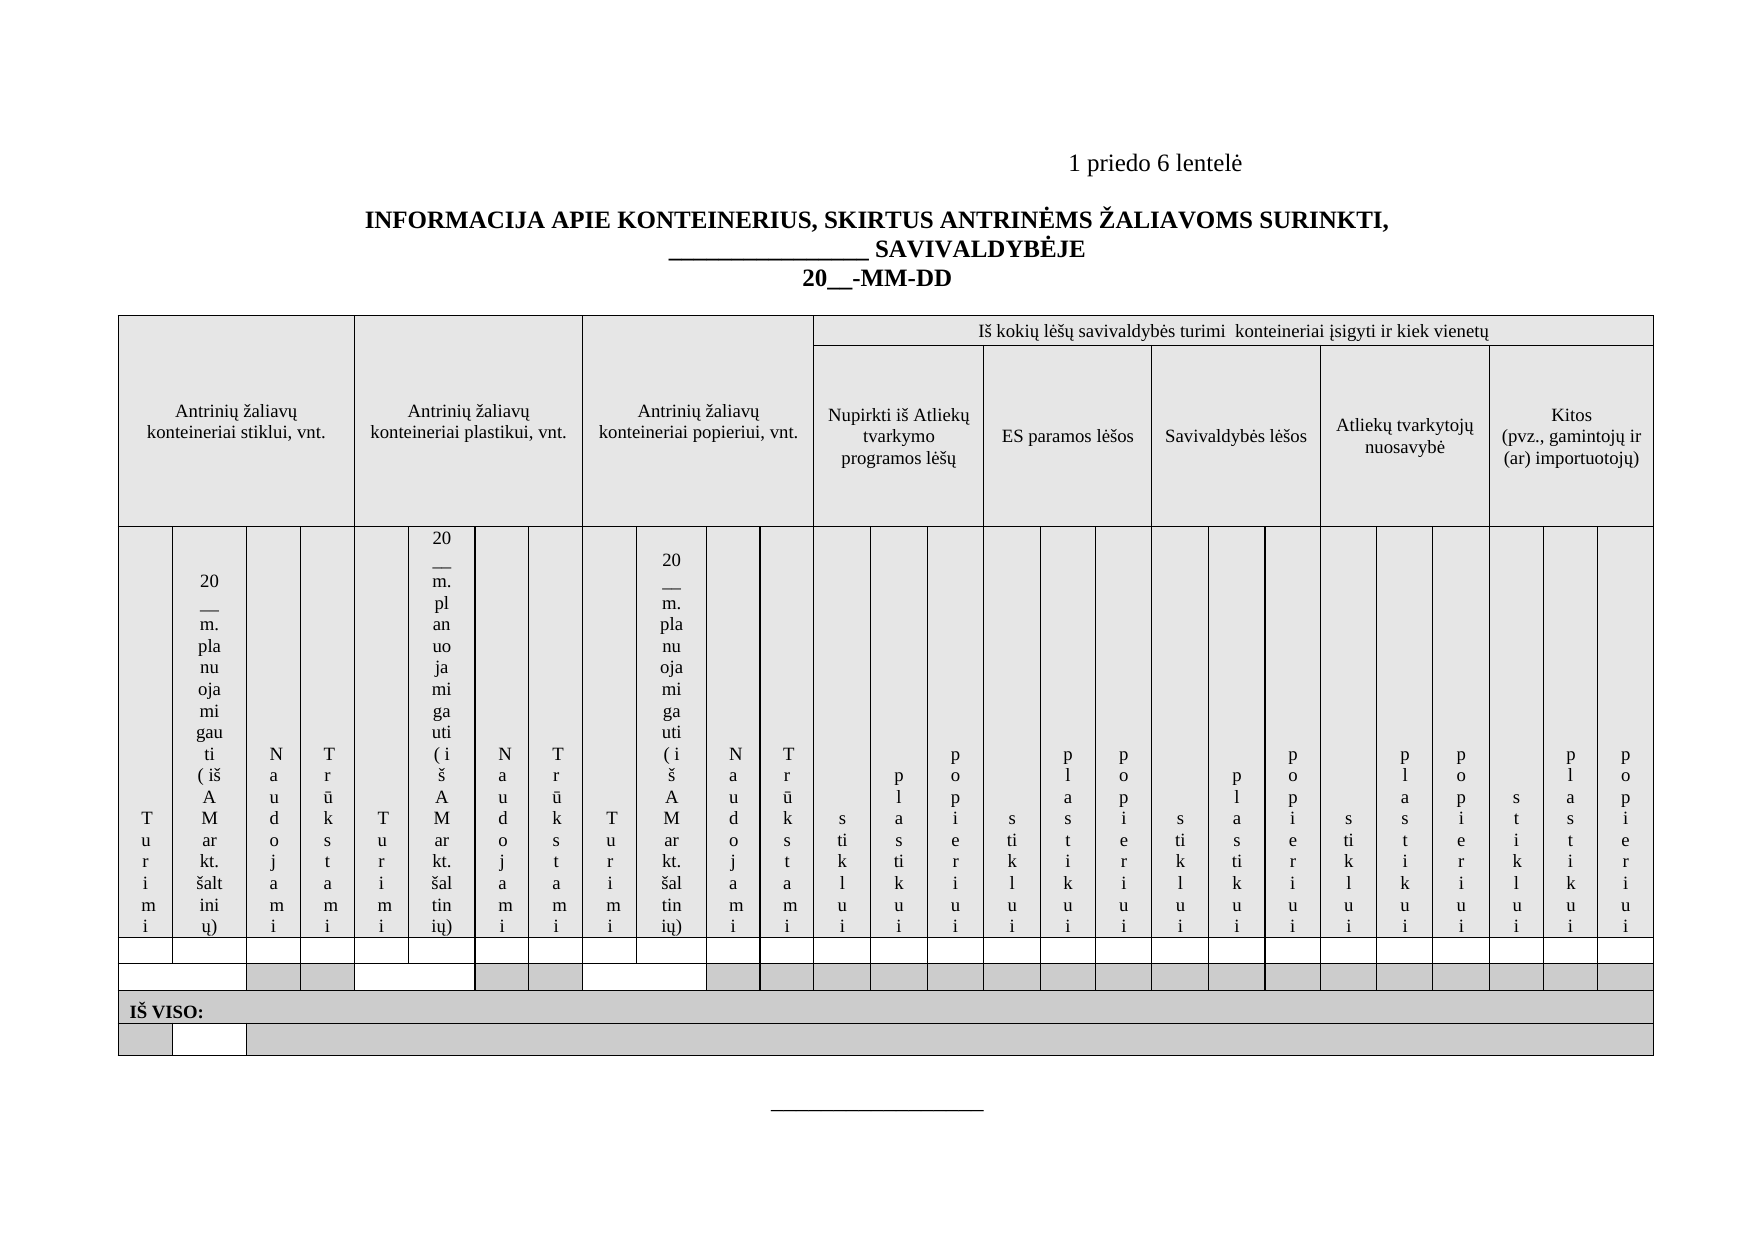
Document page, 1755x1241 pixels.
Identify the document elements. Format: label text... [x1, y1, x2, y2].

table_cell [1152, 964, 1208, 990]
table_cell 20__ m. planuojami gauti ( iš AM ar kt. šaltinių) [637, 527, 706, 937]
table_cell [984, 964, 1040, 990]
table_header Antrinių žaliavų konteineriai stiklui, vnt. [119, 316, 354, 526]
text ________________ SAVIVALDYBĖJE [118, 234, 1636, 263]
table_cell popieriui [1433, 527, 1489, 937]
table_cell [583, 938, 636, 963]
table_cell [1490, 964, 1543, 990]
table_cell plastikui [1377, 527, 1432, 937]
table_cell [119, 938, 172, 963]
table_cell [1321, 938, 1376, 963]
table_cell [1041, 964, 1095, 990]
table_cell [1598, 964, 1653, 990]
table_cell stiklui [814, 527, 870, 937]
table_cell 20__ m. planuojami gauti ( iš AM ar kt. šaltinių) [173, 527, 246, 937]
table_cell [814, 964, 870, 990]
table_cell popieriui [1598, 527, 1653, 937]
table_header Antrinių žaliavų konteineriai popieriui, vnt. [583, 316, 813, 526]
table_cell Atliekų tvarkytojų nuosavybė [1321, 346, 1489, 526]
table_cell [1152, 938, 1208, 963]
table_cell stiklui [1152, 527, 1208, 937]
table_cell [1433, 938, 1489, 963]
table_cell [119, 1024, 172, 1055]
text _________________ [118, 1085, 1636, 1114]
table_cell plastikui [1209, 527, 1264, 937]
table_cell [1266, 964, 1320, 990]
table_cell stiklui [1490, 527, 1543, 937]
table_cell Trūkstami [301, 527, 354, 937]
table_cell [761, 964, 813, 990]
table_cell Trūkstami [529, 527, 582, 937]
table_cell popieriui [1096, 527, 1151, 937]
table_cell 20__ m. planuojami gauti ( iš AM ar kt. šaltinių) [409, 527, 474, 937]
table_cell [1598, 938, 1653, 963]
table_cell [1209, 964, 1264, 990]
table_cell stiklui [984, 527, 1040, 937]
table_cell [1266, 938, 1320, 963]
table_cell [247, 1024, 1653, 1055]
table_cell plastikui [871, 527, 927, 937]
table_cell popieriui [1266, 527, 1320, 937]
table_cell [928, 964, 983, 990]
table_cell Naudojami [707, 527, 759, 937]
table_cell [583, 964, 706, 990]
table_cell [1433, 964, 1489, 990]
table_cell [1041, 938, 1095, 963]
text 20__-MM-DD [118, 263, 1636, 291]
table_cell [707, 964, 759, 990]
table_cell [409, 938, 474, 963]
table_cell [476, 964, 528, 990]
table_cell [1377, 938, 1432, 963]
table_cell Naudojami [247, 527, 300, 937]
text INFORMACIJA APIE KONTEINERIUS, SKIRTUS ANTRINĖMS ŽALIAVOMS SURINKTI, [118, 205, 1636, 234]
table_cell plastikui [1544, 527, 1597, 937]
table_cell stiklui [1321, 527, 1376, 937]
table_cell [301, 964, 354, 990]
table_cell Turimi [355, 527, 408, 937]
table_cell Nupirkti iš Atliekų tvarkymo programos lėšų [814, 346, 983, 526]
table_cell [1544, 938, 1597, 963]
table_cell ES paramos lėšos [984, 346, 1151, 526]
table_cell Savivaldybės lėšos [1152, 346, 1320, 526]
table_cell [173, 938, 246, 963]
table_cell plastikui [1041, 527, 1095, 937]
table_cell [1096, 938, 1151, 963]
table_cell [173, 1024, 246, 1055]
table_cell [871, 964, 927, 990]
table_cell [1544, 964, 1597, 990]
table_cell [119, 964, 246, 990]
table_cell Trūkstami [761, 527, 813, 937]
table_cell [814, 938, 870, 963]
table_cell [761, 938, 813, 963]
table_cell popieriui [928, 527, 983, 937]
table_cell Kitos (pvz., gamintojų ir (ar) importuotojų) [1490, 346, 1653, 526]
table_cell [1096, 964, 1151, 990]
table_cell [529, 938, 582, 963]
table_cell [476, 938, 528, 963]
table_cell IŠ VISO: [119, 991, 1653, 1023]
table_cell [1377, 964, 1432, 990]
table_cell [1490, 938, 1543, 963]
table_cell [928, 938, 983, 963]
table_header Iš kokių lėšų savivaldybės turimi konteineriai įsigyti ir kiek vienetų [814, 316, 1653, 345]
table_cell [355, 964, 474, 990]
table_cell [1209, 938, 1264, 963]
table_cell [637, 938, 706, 963]
table_cell [529, 964, 582, 990]
text 1 priedo 6 lentelė [1068, 148, 1636, 176]
table_cell [984, 938, 1040, 963]
table_cell [707, 938, 759, 963]
table_cell [1321, 964, 1376, 990]
table_cell [301, 938, 354, 963]
table_cell Turimi [119, 527, 172, 937]
table_cell [247, 938, 300, 963]
table_cell Turimi [583, 527, 636, 937]
table_cell Naudojami [476, 527, 528, 937]
table_header Antrinių žaliavų konteineriai plastikui, vnt. [355, 316, 582, 526]
table_cell [871, 938, 927, 963]
table_cell [355, 938, 408, 963]
table_cell [247, 964, 300, 990]
